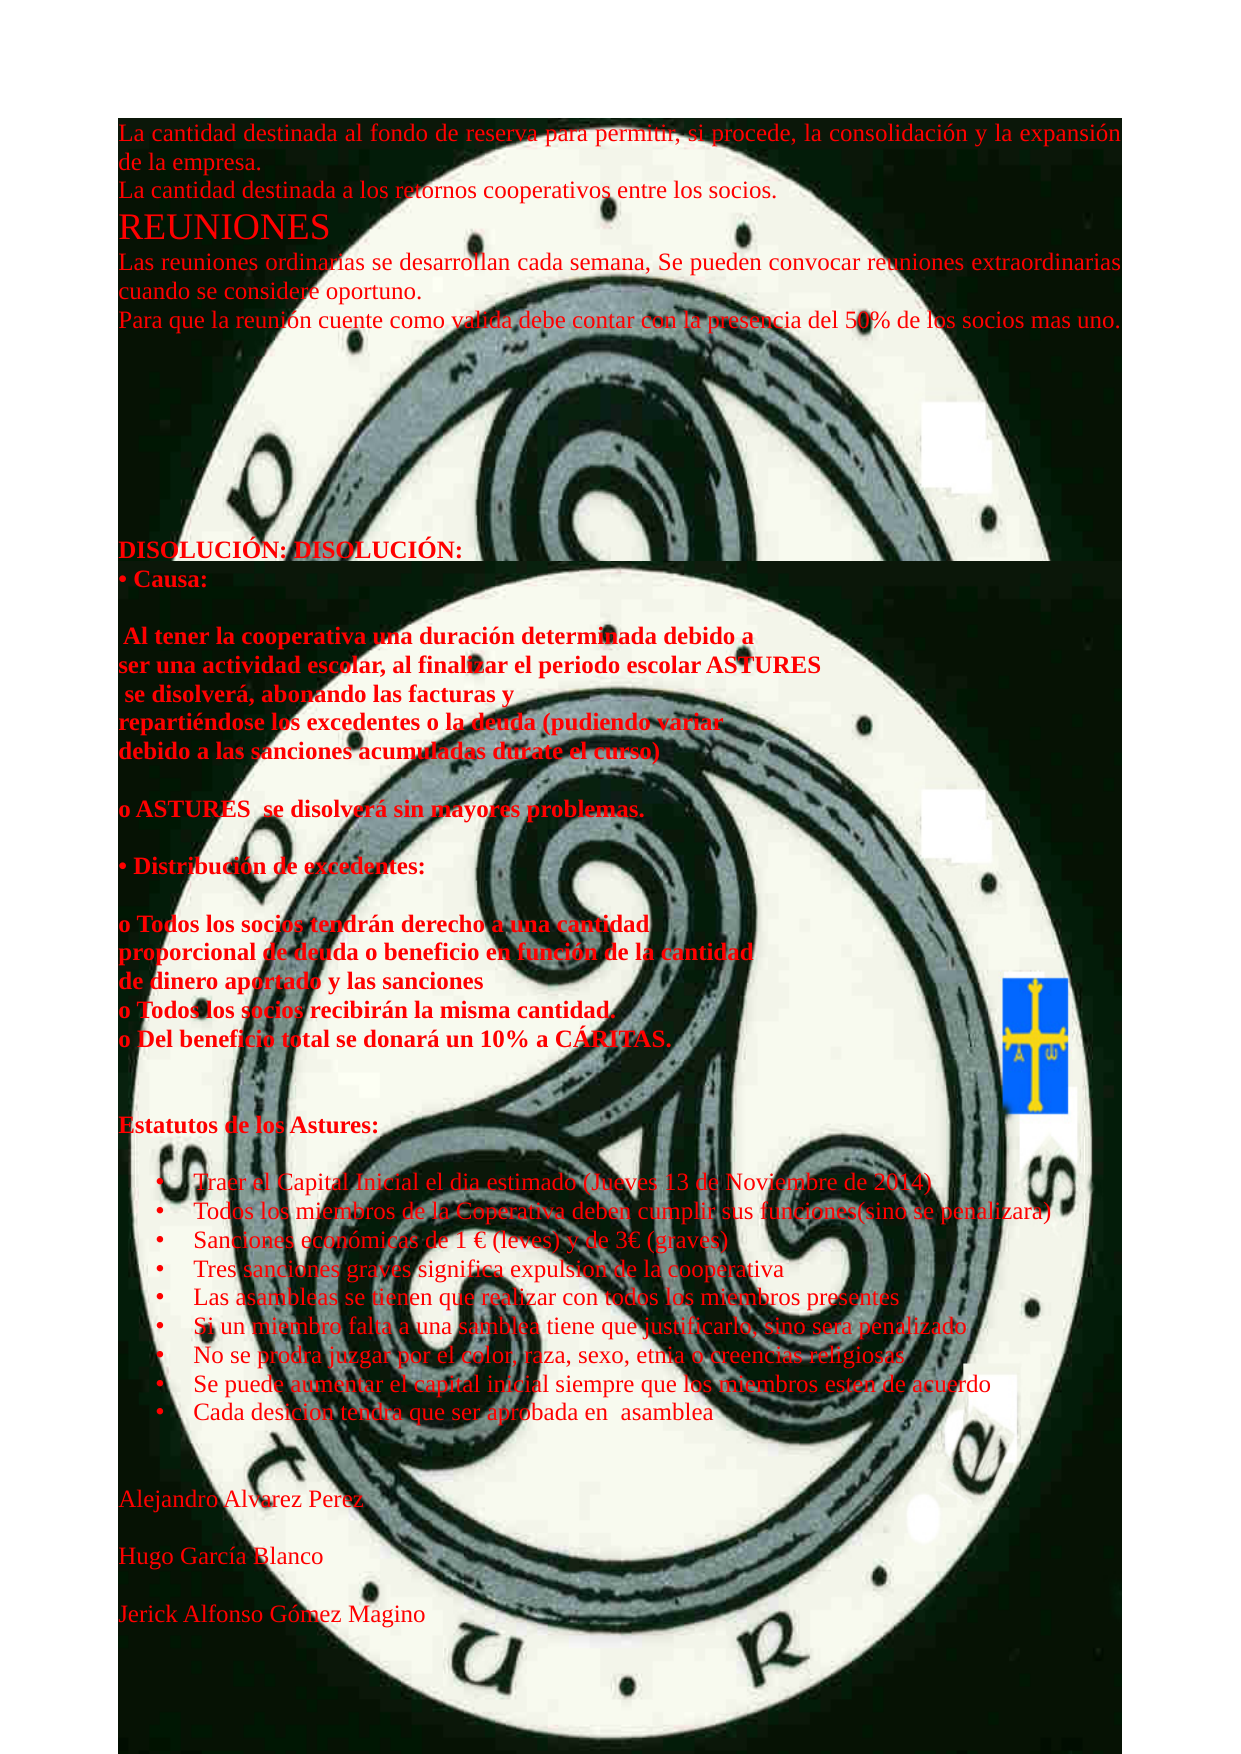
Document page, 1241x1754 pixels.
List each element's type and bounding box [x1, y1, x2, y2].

picture [124, 543, 131, 557]
picture [118, 118, 1122, 1754]
